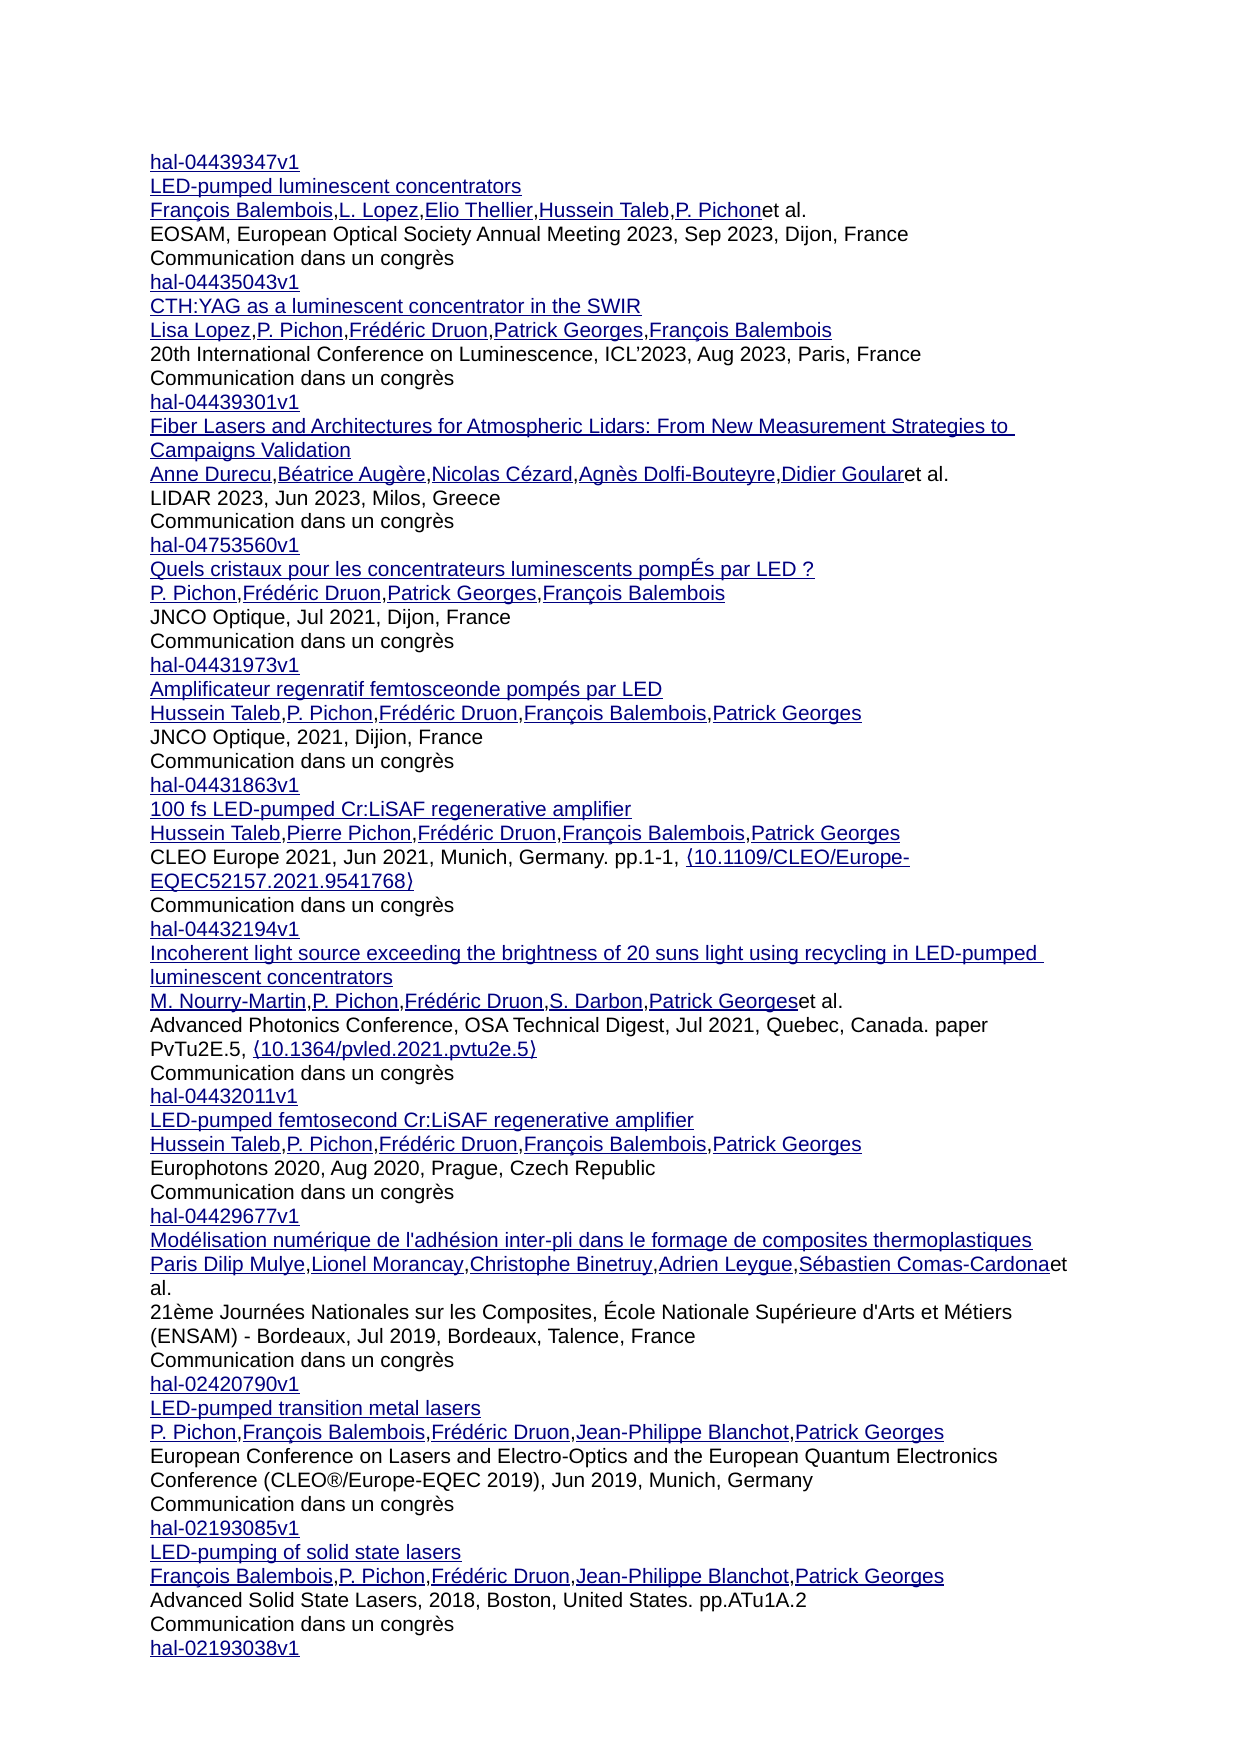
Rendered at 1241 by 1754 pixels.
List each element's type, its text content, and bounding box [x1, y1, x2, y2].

table_cell Fiber Lasers and Architectures for Atmospheric Lidars: From New Measurement Strategies to Campaigns Validation Anne Durecu,Béatrice Augère,Nicolas Cézard,Agnès Dolfi-Bouteyre,Didier Goularet al. LIDAR 2023, Jun 2023, Milos, Greece Communication dans un congrès hal-04753560v1 [150, 414, 1090, 557]
table_cell LED-pumped femtosecond Cr:LiSAF regenerative amplifier Hussein Taleb,P. Pichon,Frédéric Druon,François Balembois,Patrick Georges Europhotons 2020, Aug 2020, Prague, Czech Republic Communication dans un congrès hal-04429677v1 [150, 1108, 1090, 1228]
table_cell LED-pumped luminescent concentrators François Balembois,L. Lopez,Elio Thellier,Hussein Taleb,P. Pichonet al. EOSAM, European Optical Society Annual Meeting 2023, Sep 2023, Dijon, France Communication dans un congrès hal-04435043v1 [150, 174, 1090, 294]
table_cell Modélisation numérique de l'adhésion inter-pli dans le formage de composites thermoplastiques Paris Dilip Mulye,Lionel Morancay,Christophe Binetruy,Adrien Leygue,Sébastien Comas-Cardonaet al. 21ème Journées Nationales sur les Composites, École Nationale Supérieure d'Arts et Métiers (ENSAM) - Bordeaux, Jul 2019, Bordeaux, Talence, France Communication dans un congrès hal-02420790v1 [150, 1228, 1090, 1396]
table_cell Amplificateur regenratif femtosceonde pompés par LED Hussein Taleb,P. Pichon,Frédéric Druon,François Balembois,Patrick Georges JNCO Optique, 2021, Dijion, France Communication dans un congrès hal-04431863v1 [150, 677, 1090, 797]
table_cell Ce:LYSO as a blue luminescent concentrator Lisa Lopez,P. Pichon,P Loiseau,B. Viana,Rachid Mahiouet al. 20th International Conference on Luminescence, ICL’2023, Aug 2023, Paris, France Communication dans un congrès hal-04439347v1 [150, 150, 1090, 174]
table_cell Incoherent light source exceeding the brightness of 20 suns light using recycling in LED-pumped luminescent concentrators M. Nourry-Martin,P. Pichon,Frédéric Druon,S. Darbon,Patrick Georgeset al. Advanced Photonics Conference, OSA Technical Digest, Jul 2021, Quebec, Canada. paper PvTu2E.5, ⟨10.1364/pvled.2021.pvtu2e.5⟩ Communication dans un congrès hal-04432011v1 [150, 941, 1090, 1108]
table_cell LED-pumped transition metal lasers P. Pichon,François Balembois,Frédéric Druon,Jean-Philippe Blanchot,Patrick Georges European Conference on Lasers and Electro-Optics and the European Quantum Electronics Conference (CLEO®/Europe-EQEC 2019), Jun 2019, Munich, Germany Communication dans un congrès hal-02193085v1 [150, 1396, 1090, 1539]
table_cell LED-pumping of solid state lasers François Balembois,P. Pichon,Frédéric Druon,Jean-Philippe Blanchot,Patrick Georges Advanced Solid State Lasers, 2018, Boston, United States. pp.ATu1A.2 Communication dans un congrès hal-02193038v1 [150, 1540, 1090, 1659]
table_cell Quels cristaux pour les concentrateurs luminescents pompÉs par LED ? P. Pichon,Frédéric Druon,Patrick Georges,François Balembois JNCO Optique, Jul 2021, Dijon, France Communication dans un congrès hal-04431973v1 [150, 557, 1090, 677]
table_cell 100 fs LED-pumped Cr:LiSAF regenerative amplifier Hussein Taleb,Pierre Pichon,Frédéric Druon,François Balembois,Patrick Georges CLEO Europe 2021, Jun 2021, Munich, Germany. pp.1-1, ⟨10.1109/CLEO/Europe-EQEC52157.2021.9541768⟩ Communication dans un congrès hal-04432194v1 [150, 797, 1090, 941]
table_cell CTH:YAG as a luminescent concentrator in the SWIR Lisa Lopez,P. Pichon,Frédéric Druon,Patrick Georges,François Balembois 20th International Conference on Luminescence, ICL’2023, Aug 2023, Paris, France Communication dans un congrès hal-04439301v1 [150, 294, 1090, 413]
